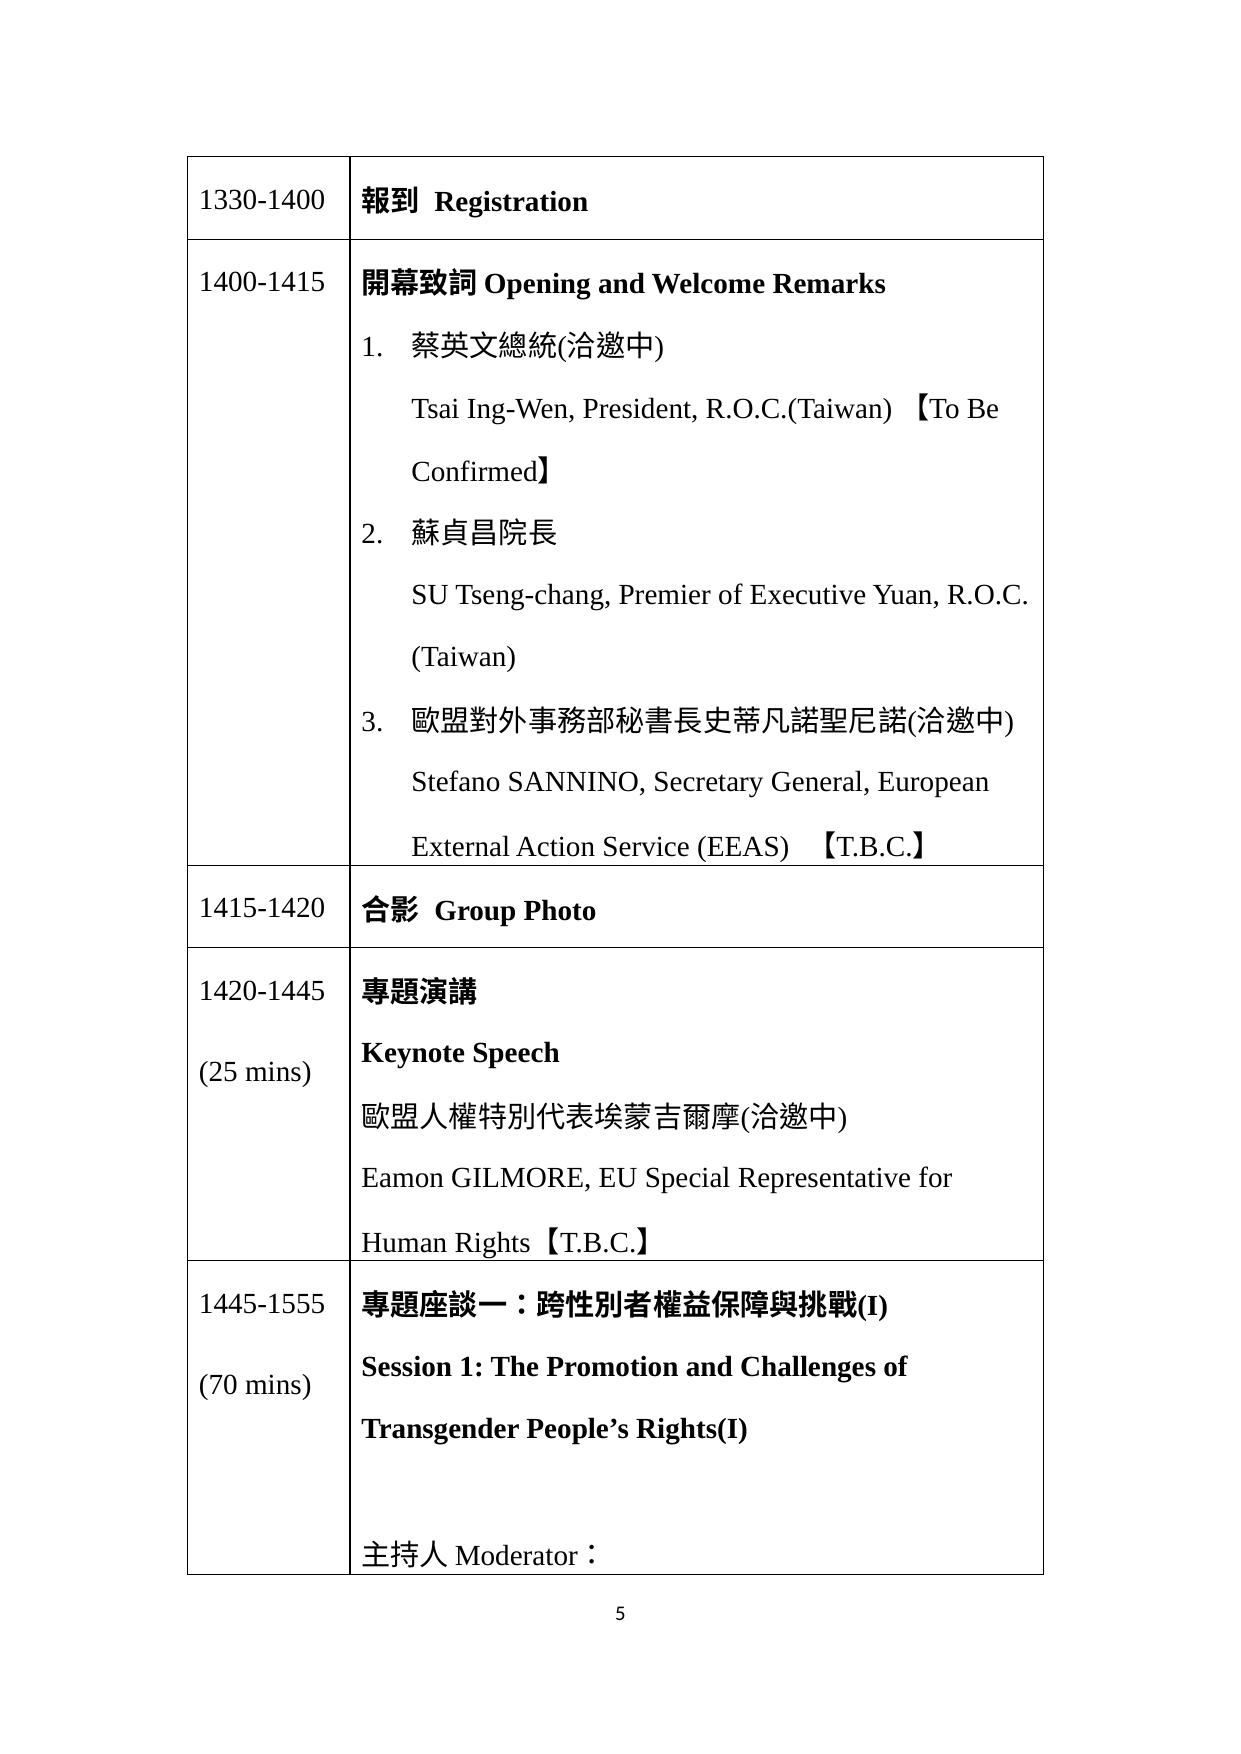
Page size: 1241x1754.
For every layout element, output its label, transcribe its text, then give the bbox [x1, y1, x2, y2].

table_cell 1415-1420 [188, 866, 349, 947]
table_cell 專題座談一：跨性別者權益保障與挑戰(I) Session 1: The Promotion and Challenges of Transgender People’s Rights(I) 主持人Moderator： [351, 1261, 1043, 1574]
table_cell 專題演講 Keynote Speech 歐盟人權特別代表埃蒙吉爾摩(洽邀中) Eamon GILMORE, EU Special Representative for Human Rights【T.B.C.】 [351, 948, 1043, 1260]
table_cell 1330-1400 [188, 157, 349, 238]
table_cell 1400-1415 [188, 240, 349, 864]
table_cell 開幕致詞Opening and Welcome Remarks 蔡英文總統(洽邀中) Tsai Ing-Wen, President, R.O.C.(Taiwan) 【To Be Confirmed】 蘇貞昌院長 SU Tseng-chang, Premier of Executive Yuan, R.O.C.(Taiwan) 歐盟對外事務部秘書長史蒂凡諾聖尼諾(洽邀中) Stefano SANNINO, Secretary General, European External Action Service (EEAS) 【T.B.C.】 [351, 240, 1043, 864]
table_cell 合影 Group Photo [351, 866, 1043, 947]
table_cell 1445-1555 (70 mins) [188, 1261, 349, 1574]
table_cell 報到 Registration [351, 157, 1043, 238]
table_cell 1420-1445 (25 mins) [188, 948, 349, 1260]
